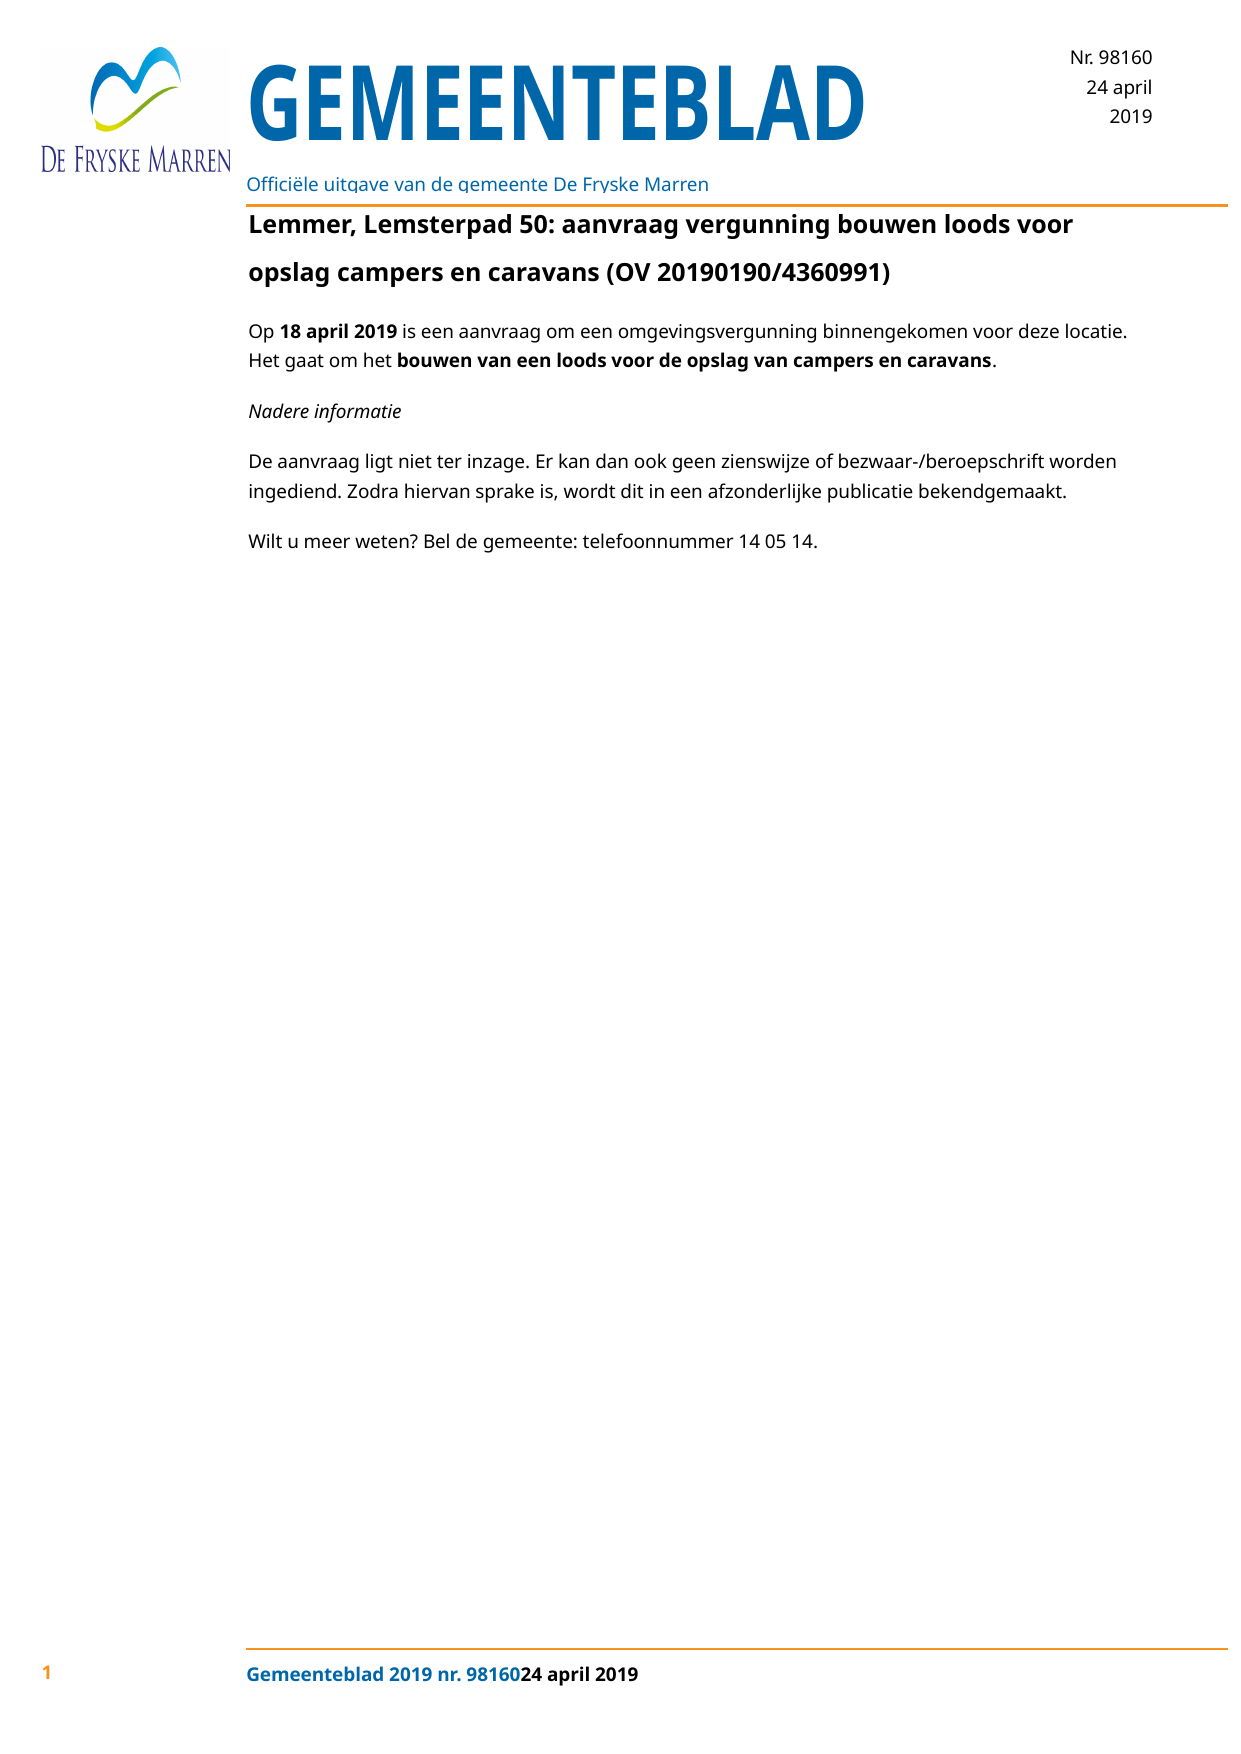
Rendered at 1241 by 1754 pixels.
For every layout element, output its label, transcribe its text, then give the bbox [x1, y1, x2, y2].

text De aanvraag ligt niet ter inzage. Er kan dan ook geen zienswijze of bezwaar-/beroepschrift worden ingediend. Zodra hiervan sprake is, wordt dit in een afzonderlijke publicatie bekendgemaakt. [248, 448, 1152, 504]
text Nadere informatie [248, 398, 1152, 424]
text Op 18 april 2019 is een aanvraag om een omgevingsvergunning binnengekomen voor deze locatie. Het gaat om het bouwen van een loods voor de opslag van campers en caravans. [248, 318, 1152, 373]
picture [41, 47, 231, 172]
text Wilt u meer weten? Bel de gemeente: telefoonnummer 14 05 14. [248, 528, 1152, 554]
text Lemmer, Lemsterpad 50: aanvraag vergunning bouwen loods voor opslag campers en caravans (OV 20190190/4360991) [248, 207, 1152, 288]
